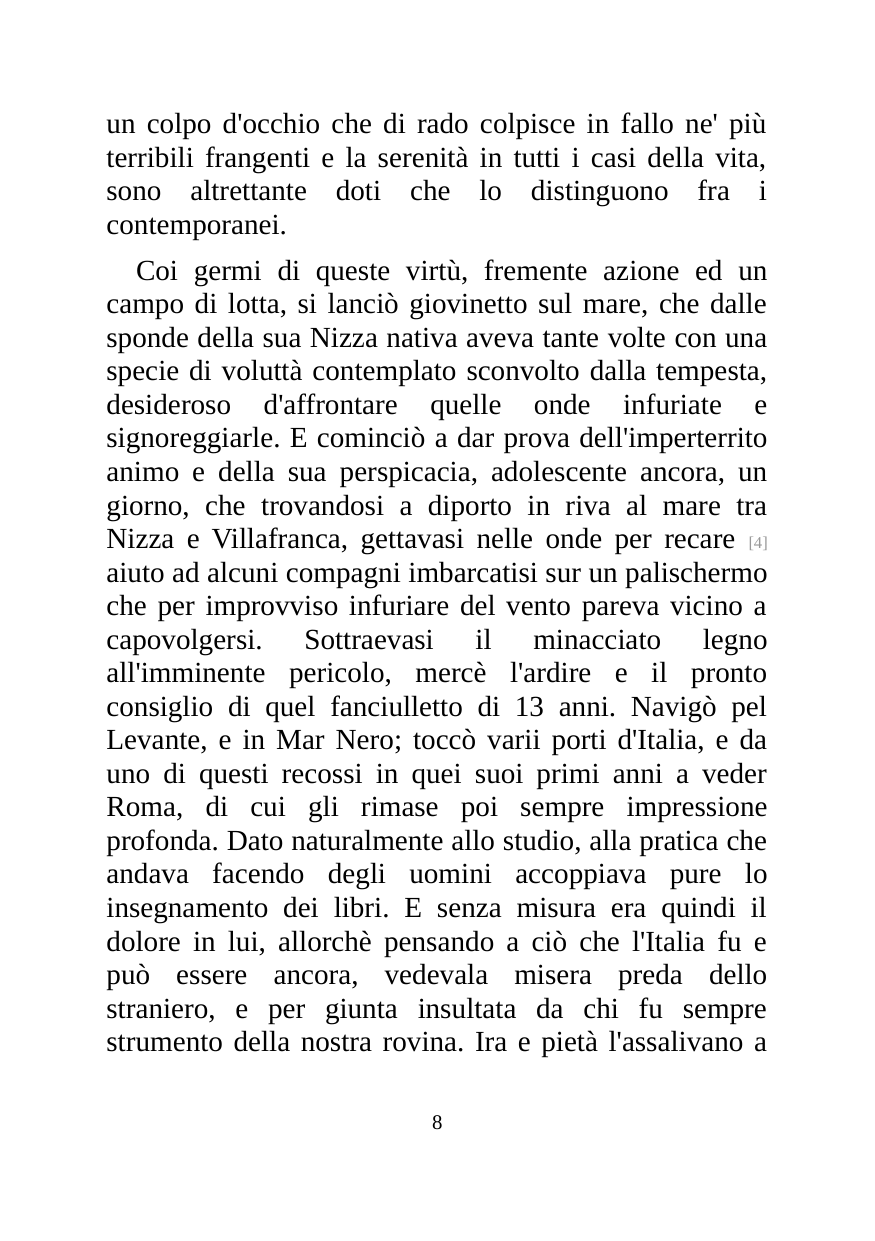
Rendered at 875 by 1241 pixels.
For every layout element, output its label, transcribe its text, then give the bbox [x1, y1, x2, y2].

text un colpo d'occhio che di rado colpisce in fallo ne' più terribili frangenti e la serenità in tutti i casi della vita, sono altrettante doti che lo distinguono fra i contemporanei. [106, 106, 768, 240]
text Coi germi di queste virtù, fremente azione ed un campo di lotta, si lanciò giovinetto sul mare, che dalle sponde della sua Nizza nativa aveva tante volte con una specie di voluttà contemplato sconvolto dalla tempesta, desideroso d'affrontare quelle onde infuriate e signoreggiarle. E cominciò a dar prova dell'imperterrito animo e della sua perspicacia, adolescente ancora, un giorno, che trovandosi a diporto in riva al mare tra Nizza e Villafranca, gettavasi nelle onde per recare [4] aiuto ad alcuni compagni imbarcatisi sur un palischermo che per improvviso infuriare del vento pareva vicino a capovolgersi. Sottraevasi il minacciato legno all'imminente pericolo, mercè l'ardire e il pronto consiglio di quel fanciulletto di 13 anni. Navigò pel Levante, e in Mar Nero; toccò varii porti d'Italia, e da uno di questi recossi in quei suoi primi anni a veder Roma, di cui gli rimase poi sempre impressione profonda. Dato naturalmente allo studio, alla pratica che andava facendo degli uomini accoppiava pure lo insegnamento dei libri. E senza misura era quindi il dolore in lui, allorchè pensando a ciò che l'Italia fu e può essere ancora, vedevala misera preda dello straniero, e per giunta insultata da chi fu sempre strumento della nostra rovina. Ira e pietà l'assalivano a [106, 253, 768, 1058]
